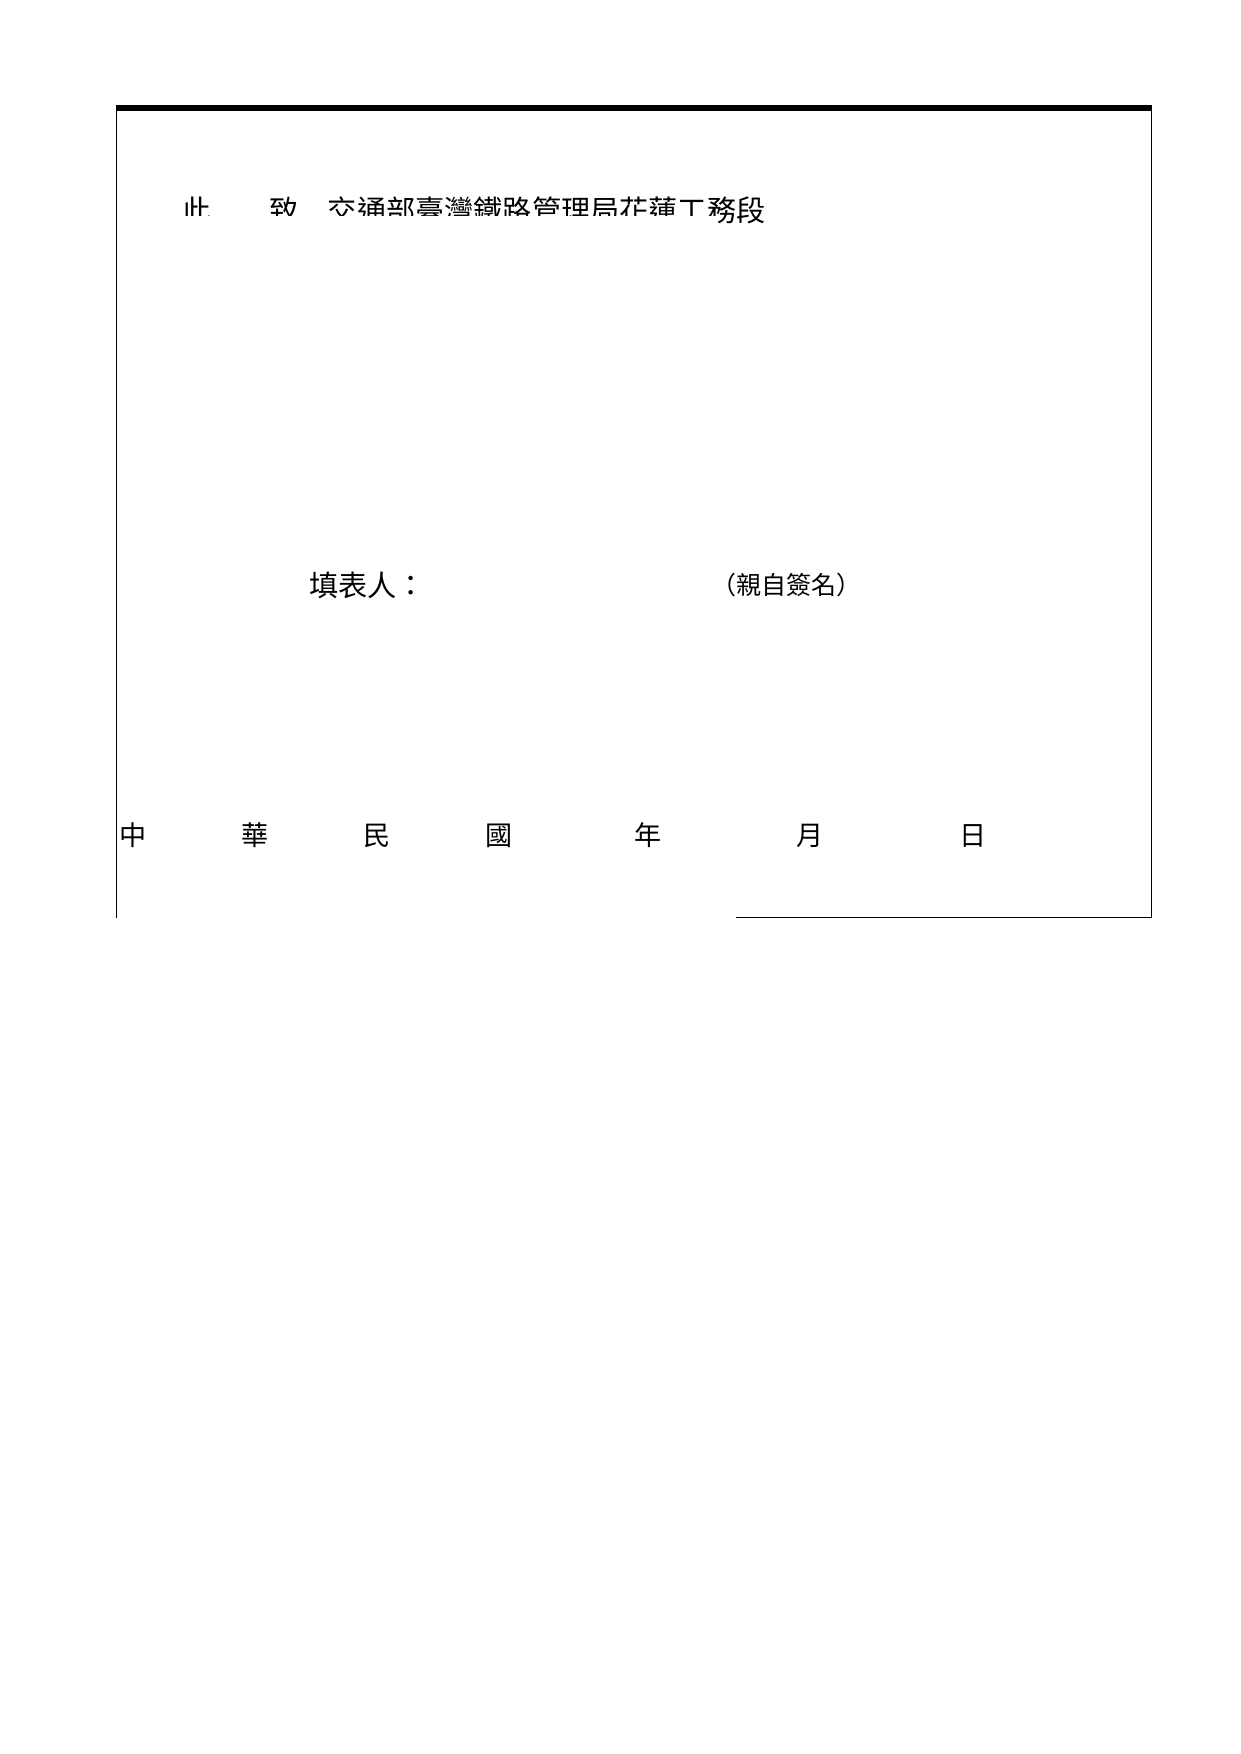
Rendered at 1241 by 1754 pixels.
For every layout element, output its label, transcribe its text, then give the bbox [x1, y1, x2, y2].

table_cell 此 致 交通部臺灣鐵路管理局花蓮工務段 填表人： （親自簽名） 中 華 民 國 年 月 日 [117, 111, 1151, 1399]
